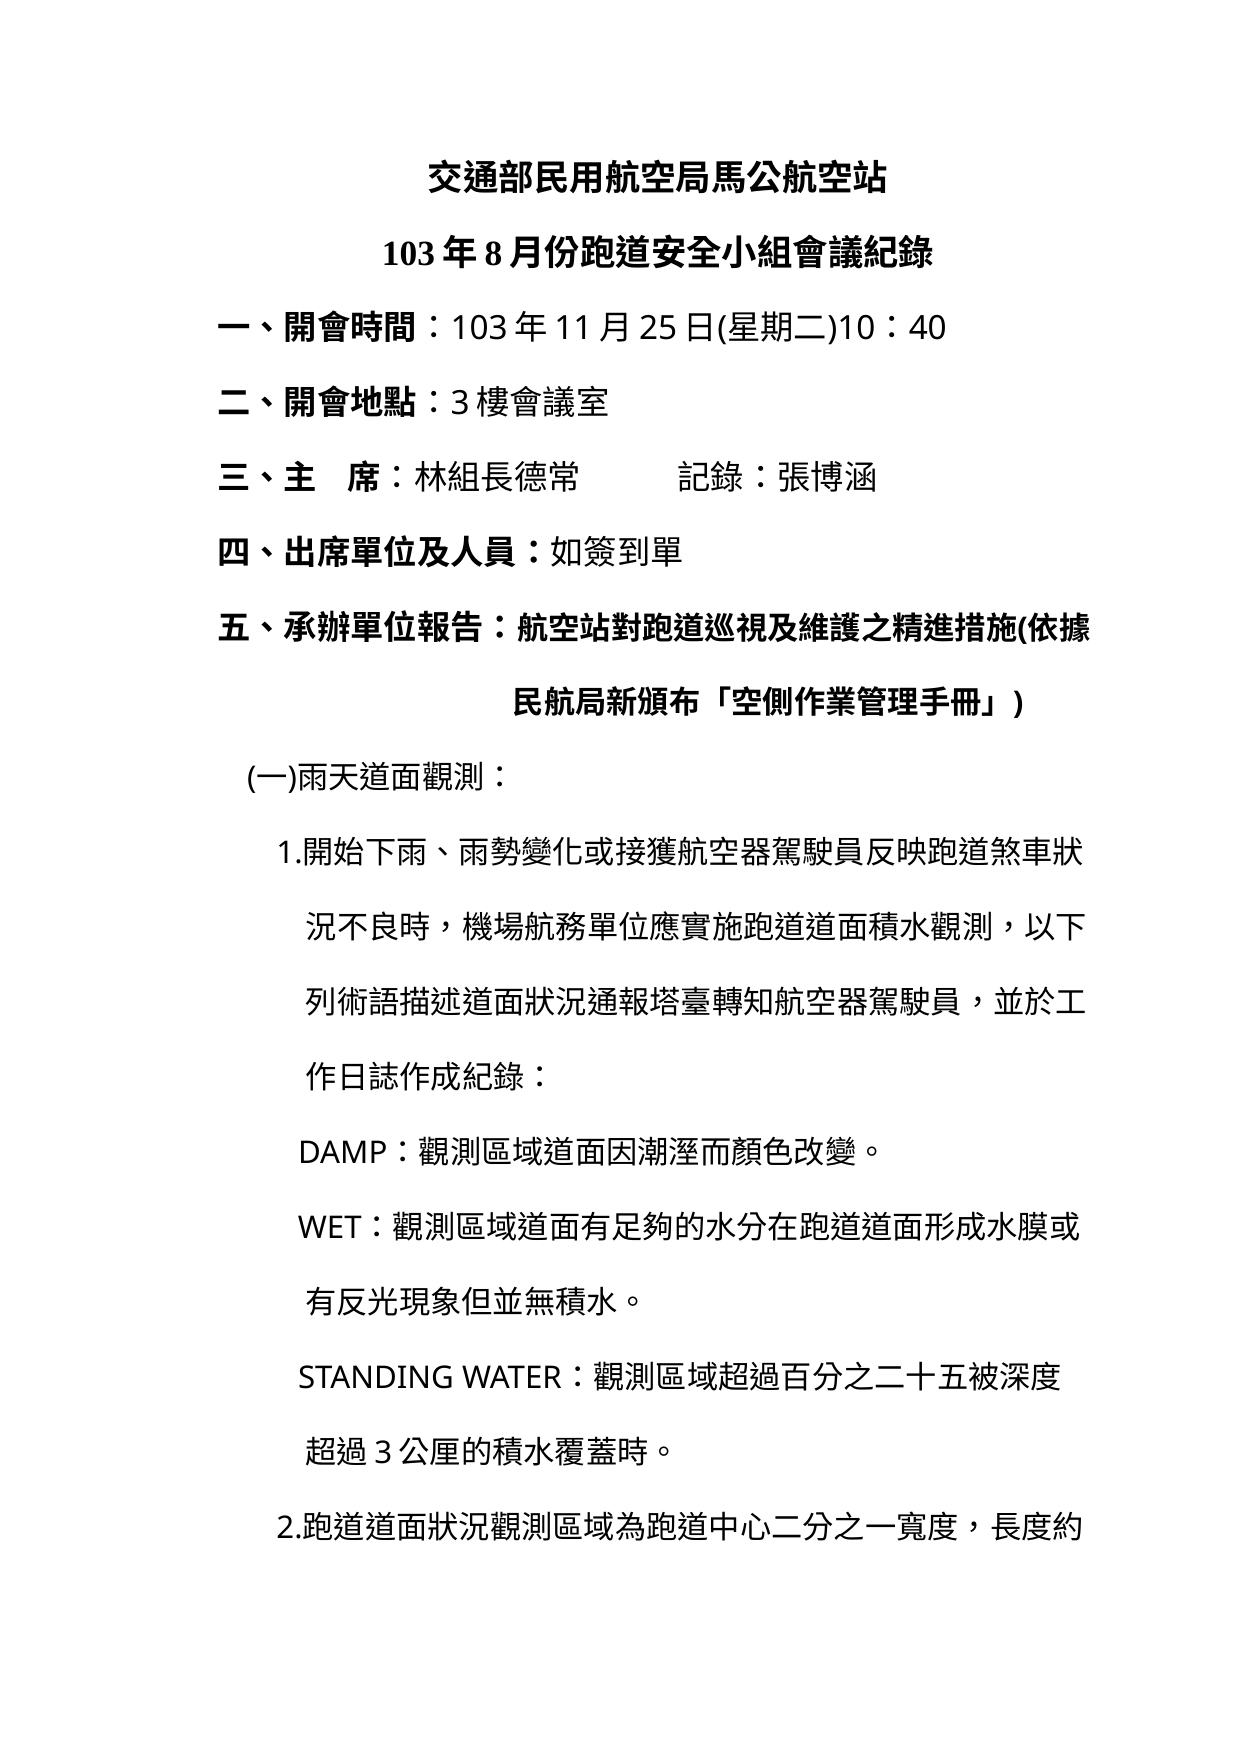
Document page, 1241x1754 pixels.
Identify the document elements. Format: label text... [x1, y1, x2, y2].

text 交通部民用航空局馬公航空站 [187, 137, 1093, 212]
text WET：觀測區域道面有足夠的水分在跑道道面形成水膜或有反光現象但並無積水。 [289, 1187, 1093, 1337]
text 1.開始下雨、雨勢變化或接獲航空器駕駛員反映跑道煞車狀況不良時，機場航務單位應實施跑道道面積水觀測，以下列術語描述道面狀況通報塔臺轉知航空器駕駛員，並於工作日誌作成紀錄： [276, 812, 1093, 1112]
text 2.跑道道面狀況觀測區域為跑道中心二分之一寬度，長度約 [276, 1487, 1093, 1562]
text 103年8月份跑道安全小組會議紀錄 [187, 212, 1093, 287]
text 三、主 席：林組長德常 記錄：張博涵 四、出席單位及人員：如簽到單 [217, 437, 1093, 587]
text STANDING WATER：觀測區域超過百分之二十五被深度超過3公厘的積水覆蓋時。 [290, 1337, 1093, 1487]
text 一、開會時間：103年11月25日(星期二)10：40 [217, 287, 1093, 362]
text DAMP：觀測區域道面因潮溼而顏色改變。 [290, 1112, 1093, 1187]
text 二、開會地點：3樓會議室 [217, 362, 1093, 437]
text (一)雨天道面觀測： [247, 737, 1093, 812]
text 五、承辦單位報告：航空站對跑道巡視及維護之精進措施(依據民航局新頒布「空側作業管理手冊」) [217, 587, 1093, 737]
